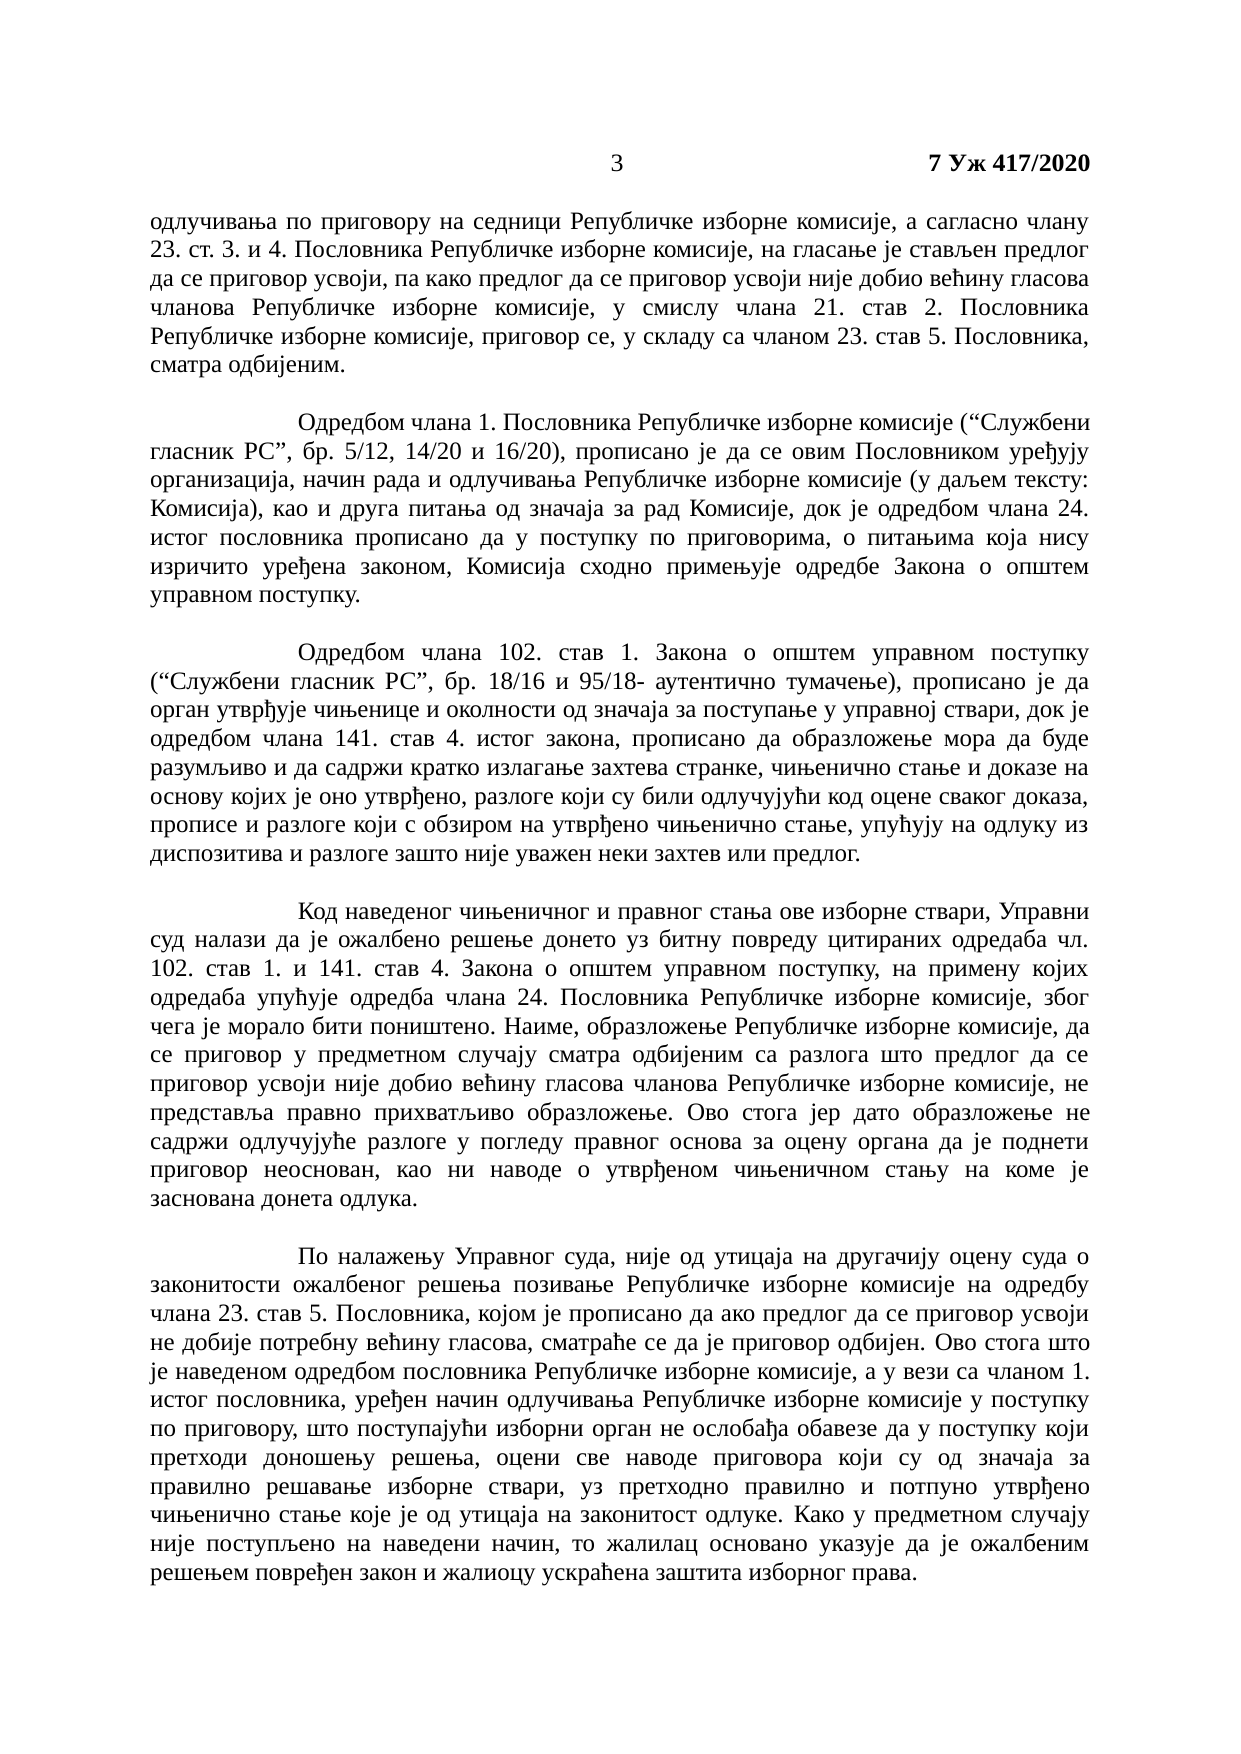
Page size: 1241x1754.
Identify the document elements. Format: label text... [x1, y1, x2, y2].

text Одредбом члана 102. став 1. Закона о општем управном поступку (“Службени гласник РС”, бр. 18/16 и 95/18- аутентично тумачење), прописано је да орган утврђује чињенице и околности од значаја за поступање у управној ствари, док је одредбом члана 141. став 4. истог закона, прописано да образложење мора да буде разумљиво и да садржи кратко излагање захтева странке, чињенично стање и доказе на основу којих је оно утврђено, разлоге који су били одлучујући код оцене сваког доказа, прописе и разлоге који с обзиром на утврђено чињенично стање, упућују на одлуку из диспозитива и разлоге зашто није уважен неки захтев или предлог. [150, 637, 1090, 867]
text одлучивања по приговору на седници Републичке изборне комисије, а сагласно члану 23. ст. 3. и 4. Пословника Републичке изборне комисије, на гласање је стављен предлог да се приговор усвоји, па како предлог да се приговор усвоји није добио већину гласова чланова Републичке изборне комисије, у смислу члана 21. став 2. Пословника Републичке изборне комисије, приговор се, у складу са чланом 23. став 5. Пословника, сматра одбијеним. [150, 206, 1090, 378]
text Код наведеног чињеничног и правног стања ове изборне ствари, Управни суд налази да је ожалбено решење донето уз битну повреду цитираних одредаба чл. 102. став 1. и 141. став 4. Закона о општем управном поступку, на примену којих одредаба упућује одредба члана 24. Пословника Републичке изборне комисије, због чега је морало бити поништено. Наиме, образложење Републичке изборне комисије, да се приговор у предметном случају сматра одбијеним са разлога што предлог да се приговор усвоји није добио већину гласова чланова Републичке изборне комисије, не представља правно прихватљиво образложење. Ово стога јер дато образложење не садржи одлучујуће разлоге у погледу правног основа за оцену органа да је поднети приговор неоснован, као ни наводе о утврђеном чињеничном стању на коме је заснована донета одлука. [150, 896, 1090, 1212]
text Одредбом члана 1. Пословника Републичке изборне комисије (“Службени гласник РС”, бр. 5/12, 14/20 и 16/20), прописано је да се овим Пословником уређују организација, начин рада и одлучивања Републичке изборне комисије (у даљем тексту: Комисија), као и друга питања од значаја за рад Комисије, док је одредбом члана 24. истог пословника прописано да у поступку по приговорима, о питањима која нису изричито уређена законом, Комисија сходно примењује одредбе Закона о општем управном поступку. [150, 407, 1090, 608]
text По налажењу Управног суда, није од утицаја на другачију оцену суда о законитости ожалбеног решења позивање Републичке изборне комисије на одредбу члана 23. став 5. Пословника, којом је прописано да ако предлог да се приговор усвоји не добије потребну већину гласова, сматраће се да је приговор одбијен. Ово стога што је наведеном одредбом пословника Републичке изборне комисије, а у вези са чланом 1. истог пословника, уређен начин одлучивања Републичке изборне комисије у поступку по приговору, што поступајући изборни орган не ослобађа обавезе да у поступку који претходи доношењу решења, оцени све наводе приговора који су од значаја за правилно решавање изборне ствари, уз претходно правилно и потпуно утврђено чињенично стање које је од утицаја на законитост одлуке. Како у предметном случају није поступљено на наведени начин, то жалилац основано указује да је ожалбеним решењем повређен закон и жалиоцу ускраћена заштита изборног права. [150, 1241, 1090, 1586]
